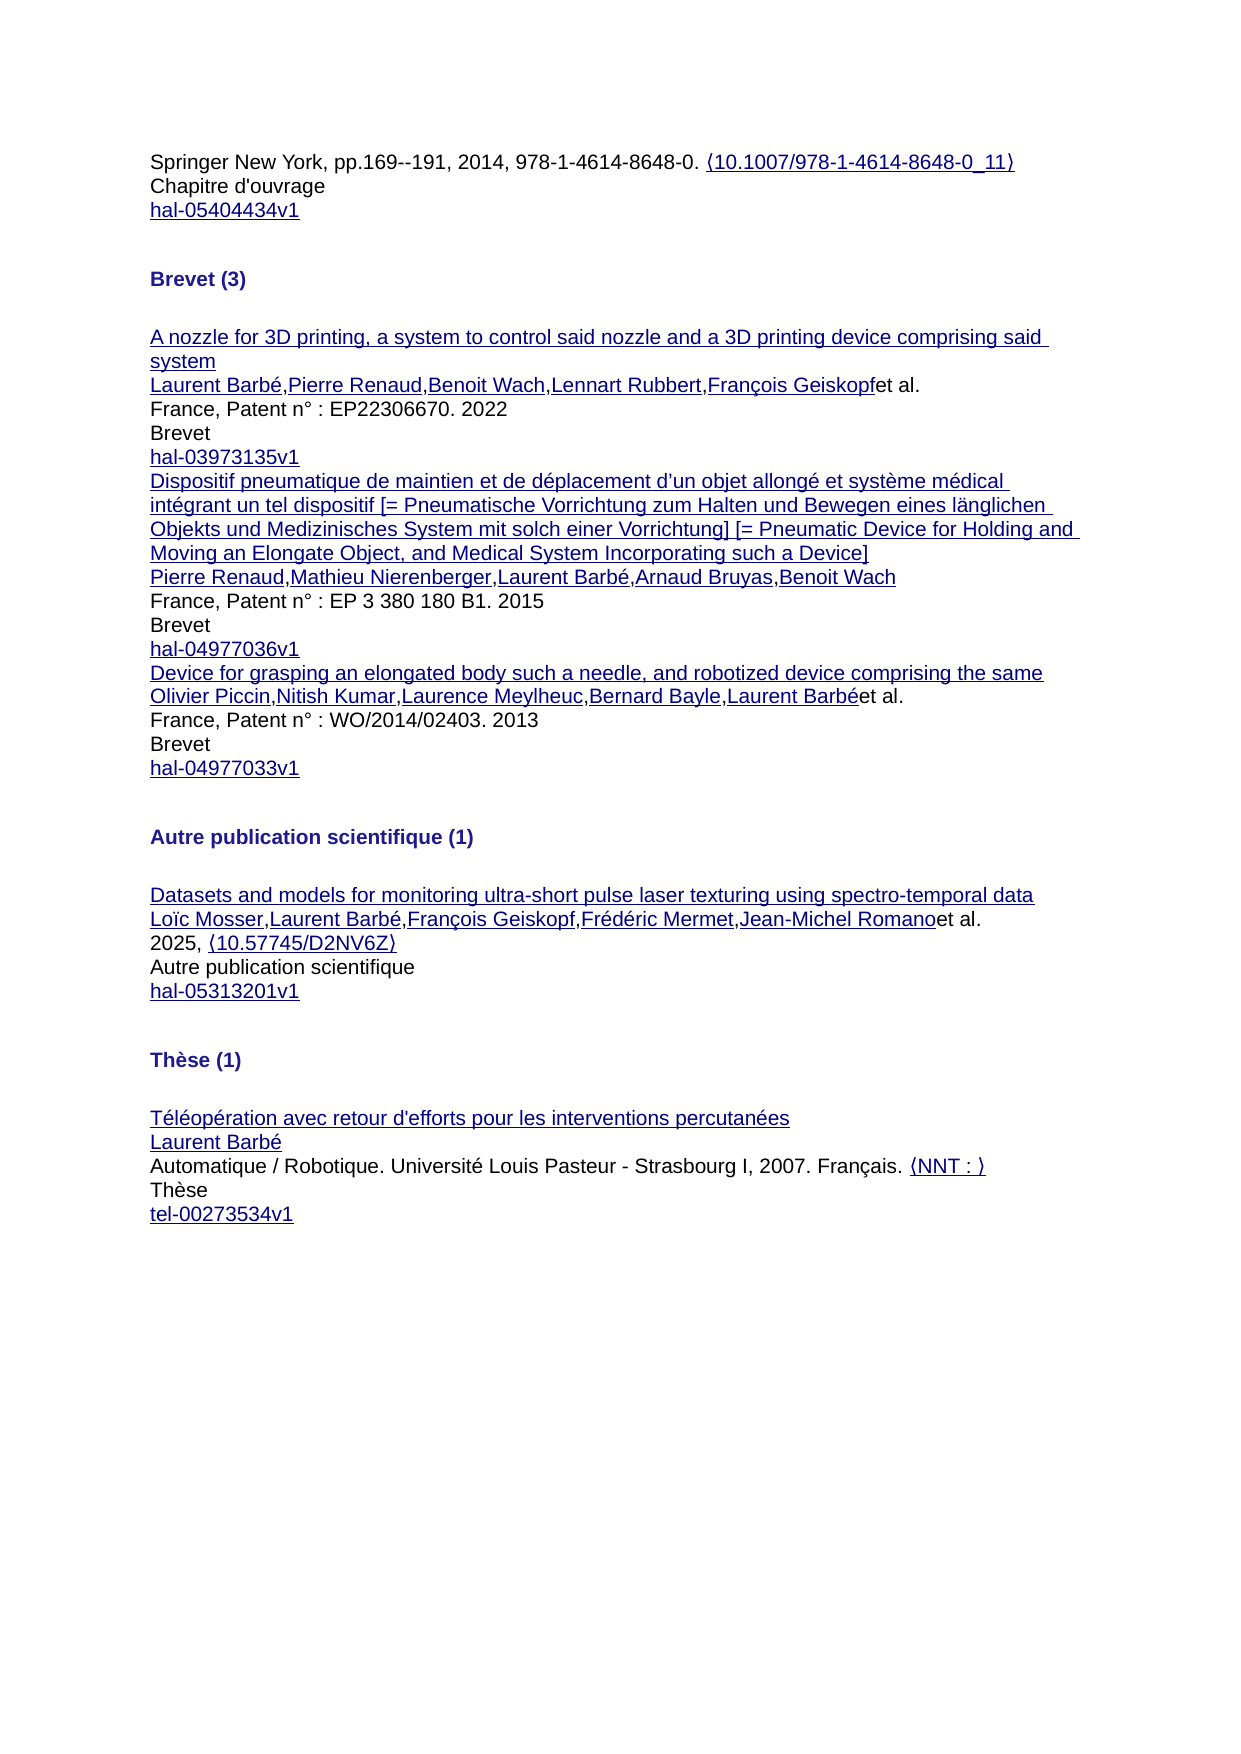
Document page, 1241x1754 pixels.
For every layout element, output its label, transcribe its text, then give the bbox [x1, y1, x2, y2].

subtitle Autre publication scientifique (1) [150, 825, 1090, 849]
subtitle Brevet (3) [150, 267, 1090, 291]
table_cell Robot interaction control in medicine and surgery. Open problems and recent results. B. Bayle,M. Joinié-Maurin,L. Barbé,J. Gangloff,M. de Mathelin M. Garbey. Computational Surgery and Dual Training. Computing, Robotics and Imaging, Springer; Springer New York, pp.169--191, 2014, 978-1-4614-8648-0. ⟨10.1007/978-1-4614-8648-0_11⟩ Chapitre d'ouvrage hal-05404434v1 [150, 150, 1090, 222]
table_cell Device for grasping an elongated body such a needle, and robotized device comprising the same Olivier Piccin,Nitish Kumar,Laurence Meylheuc,Bernard Bayle,Laurent Barbéet al. France, Patent n° : WO/2014/02403. 2013 Brevet hal-04977033v1 [150, 660, 1090, 780]
subtitle Thèse (1) [150, 1048, 1090, 1072]
table_cell Dispositif pneumatique de maintien et de déplacement d’un objet allongé et système médical intégrant un tel dispositif [= Pneumatische Vorrichtung zum Halten und Bewegen eines länglichen Objekts und Medizinisches System mit solch einer Vorrichtung] [= Pneumatic Device for Holding and Moving an Elongate Object, and Medical System Incorporating such a Device] Pierre Renaud,Mathieu Nierenberger,Laurent Barbé,Arnaud Bruyas,Benoit Wach France, Patent n° : EP 3 380 180 B1. 2015 Brevet hal-04977036v1 [150, 469, 1090, 660]
table_header Téléopération avec retour d'efforts pour les interventions percutanées Laurent Barbé Automatique / Robotique. Université Louis Pasteur - Strasbourg I, 2007. Français. ⟨NNT : ⟩ Thèse tel-00273534v1 [150, 1106, 1090, 1226]
table_header Datasets and models for monitoring ultra-short pulse laser texturing using spectro-temporal data Loïc Mosser,Laurent Barbé,François Geiskopf,Frédéric Mermet,Jean-Michel Romanoet al. 2025, ⟨10.57745/D2NV6Z⟩ Autre publication scientifique hal-05313201v1 [150, 883, 1090, 1003]
table_header A nozzle for 3D printing, a system to control said nozzle and a 3D printing device comprising said system Laurent Barbé,Pierre Renaud,Benoit Wach,Lennart Rubbert,François Geiskopfet al. France, Patent n° : EP22306670. 2022 Brevet hal-03973135v1 [150, 325, 1090, 469]
